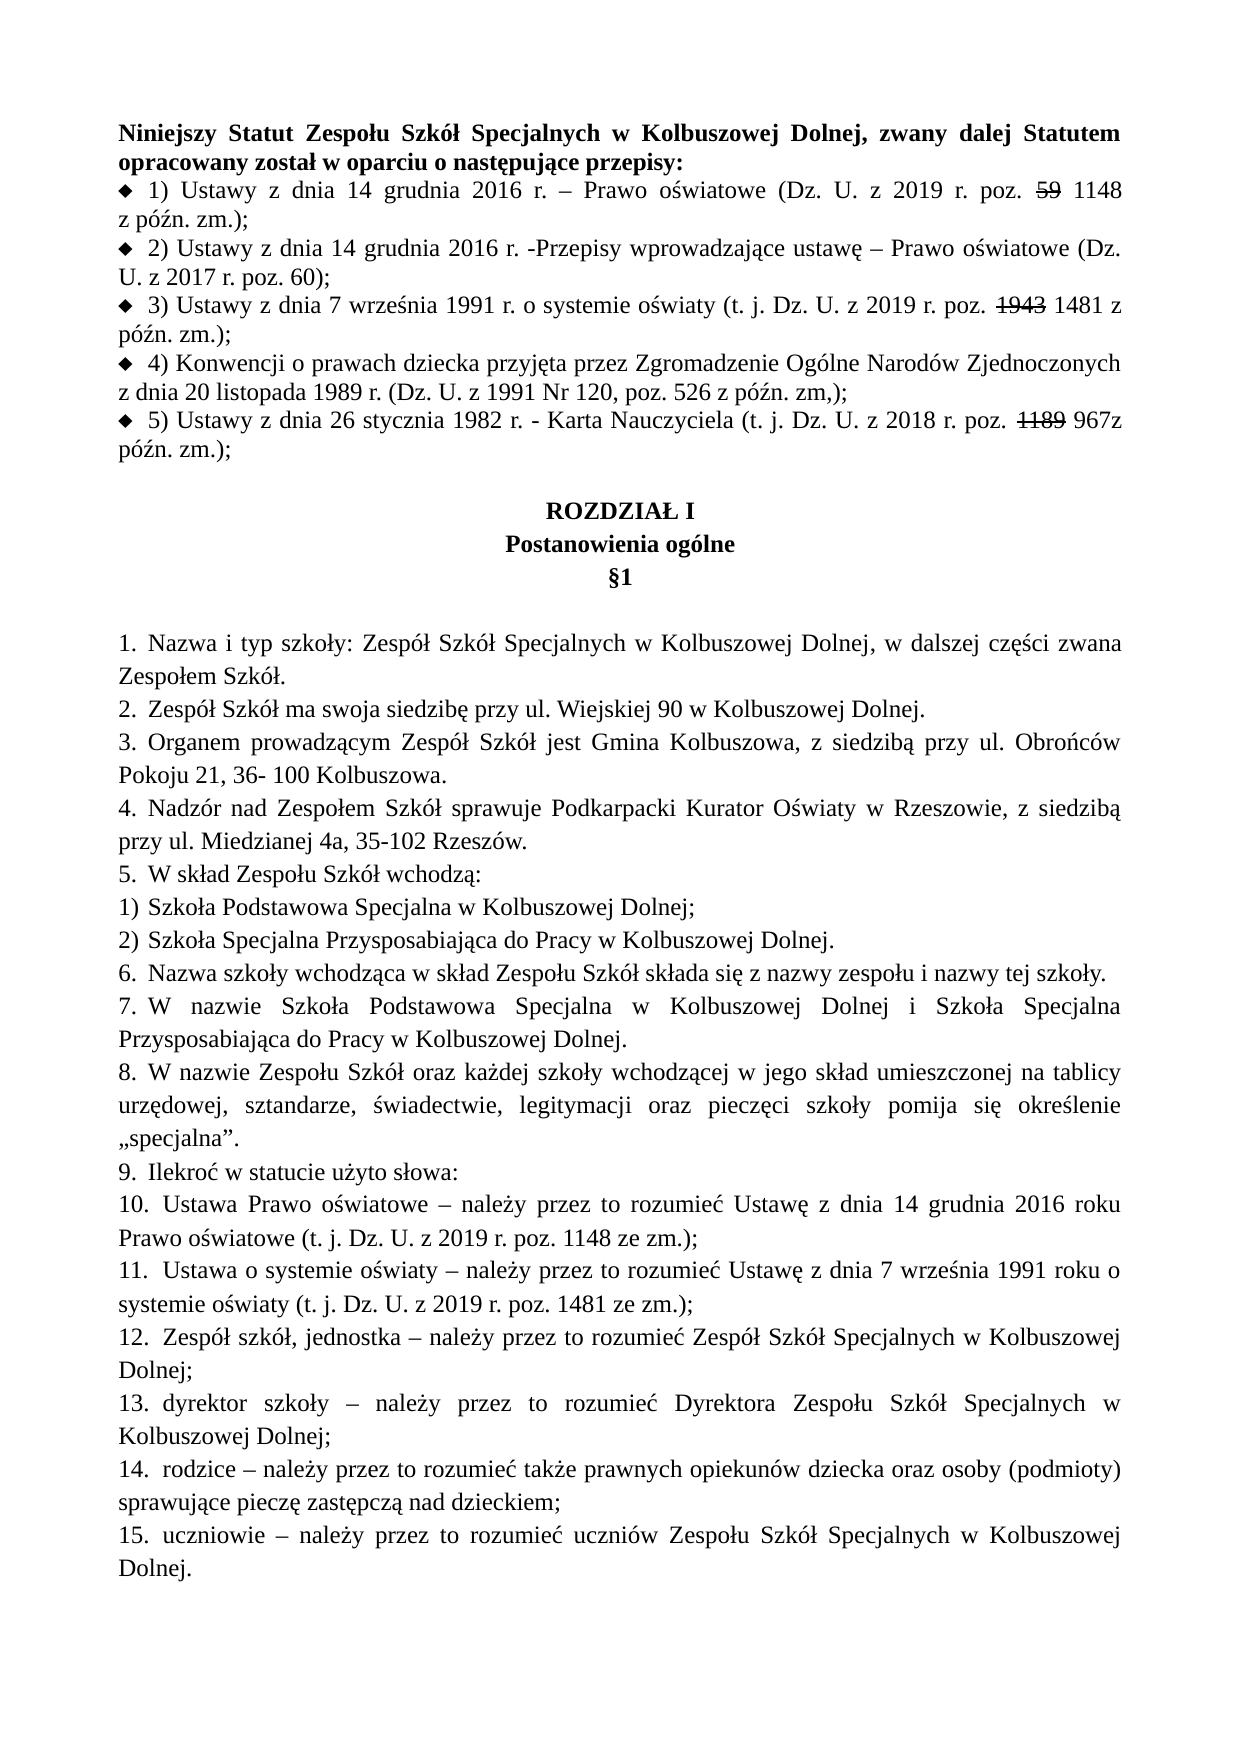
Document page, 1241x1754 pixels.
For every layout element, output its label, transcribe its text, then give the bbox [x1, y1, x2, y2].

subtitle dyrektor szkoły – należy przez to rozumieć Dyrektora Zespołu Szkół Specjalnych w Kolbuszowej Dolnej; [118, 1388, 1122, 1449]
subtitle Postanowienia ogólne [118, 529, 1122, 558]
subtitle §1 [118, 562, 1122, 591]
subtitle W nazwie Zespołu Szkół oraz każdej szkoły wchodzącej w jego skład umieszczonej na tablicy urzędowej, sztandarze, świadectwie, legitymacji oraz pieczęci szkoły pomija się określenie „specjalna”. [118, 1057, 1122, 1152]
subtitle W nazwie Szkoła Podstawowa Specjalna w Kolbuszowej Dolnej i Szkoła Specjalna Przysposabiająca do Pracy w Kolbuszowej Dolnej. [118, 991, 1122, 1053]
subtitle Organem prowadzącym Zespół Szkół jest Gmina Kolbuszowa, z siedzibą przy ul. Obrońców Pokoju 21, 36- 100 Kolbuszowa. [118, 727, 1122, 789]
subtitle Szkoła Specjalna Przysposabiająca do Pracy w Kolbuszowej Dolnej. [118, 925, 1122, 954]
subtitle rodzice – należy przez to rozumieć także prawnych opiekunów dziecka oraz osoby (podmioty) sprawujące pieczę zastępczą nad dzieckiem; [118, 1454, 1122, 1516]
subtitle Nadzór nad Zespołem Szkół sprawuje Podkarpacki Kurator Oświaty w Rzeszowie, z siedzibą przy ul. Miedzianej 4a, 35-102 Rzeszów. [118, 793, 1122, 855]
list 5) Ustawy z dnia 26 stycznia 1982 r. - Karta Nauczyciela (t. j. Dz. U. z 2018 r. poz. 1189 967z późn. zm.); [118, 406, 1122, 463]
subtitle Zespół szkół, jednostka – należy przez to rozumieć Zespół Szkół Specjalnych w Kolbuszowej Dolnej; [118, 1322, 1122, 1383]
subtitle Ustawa Prawo oświatowe – należy przez to rozumieć Ustawę z dnia 14 grudnia 2016 roku Prawo oświatowe (t. j. Dz. U. z 2019 r. poz. 1148 ze zm.); [118, 1189, 1122, 1251]
subtitle Ilekroć w statucie użyto słowa: [118, 1157, 1122, 1185]
subtitle Szkoła Podstawowa Specjalna w Kolbuszowej Dolnej; [118, 892, 1122, 921]
list 3) Ustawy z dnia 7 września 1991 r. o systemie oświaty (t. j. Dz. U. z 2019 r. poz. 1943 1481 z późn. zm.); [118, 291, 1122, 348]
subtitle ROZDZIAŁ I [118, 496, 1122, 525]
subtitle Zespół Szkół ma swoja siedzibę przy ul. Wiejskiej 90 w Kolbuszowej Dolnej. [118, 694, 1122, 723]
text Niniejszy Statut Zespołu Szkół Specjalnych w Kolbuszowej Dolnej, zwany dalej Statutem opracowany został w oparciu o następujące przepisy: [118, 118, 1122, 176]
list 2) Ustawy z dnia 14 grudnia 2016 r. -Przepisy wprowadzające ustawę – Prawo oświatowe (Dz. U. z 2017 r. poz. 60); [118, 233, 1122, 291]
subtitle uczniowie – należy przez to rozumieć uczniów Zespołu Szkół Specjalnych w Kolbuszowej Dolnej. [118, 1520, 1122, 1582]
subtitle Ustawa o systemie oświaty – należy przez to rozumieć Ustawę z dnia 7 września 1991 roku o systemie oświaty (t. j. Dz. U. z 2019 r. poz. 1481 ze zm.); [118, 1256, 1122, 1317]
subtitle Nazwa i typ szkoły: Zespół Szkół Specjalnych w Kolbuszowej Dolnej, w dalszej części zwana Zespołem Szkół. [118, 628, 1122, 690]
list 1) Ustawy z dnia 14 grudnia 2016 r. – Prawo oświatowe (Dz. U. z 2019 r. poz. 59 1148 z późn. zm.); [118, 176, 1122, 233]
subtitle W skład Zespołu Szkół wchodzą: [118, 859, 1122, 888]
subtitle Nazwa szkoły wchodząca w skład Zespołu Szkół składa się z nazwy zespołu i nazwy tej szkoły. [118, 958, 1122, 987]
list 4) Konwencji o prawach dziecka przyjęta przez Zgromadzenie Ogólne Narodów Zjednoczonych z dnia 20 listopada 1989 r. (Dz. U. z 1991 Nr 120, poz. 526 z późn. zm,); [118, 348, 1122, 406]
